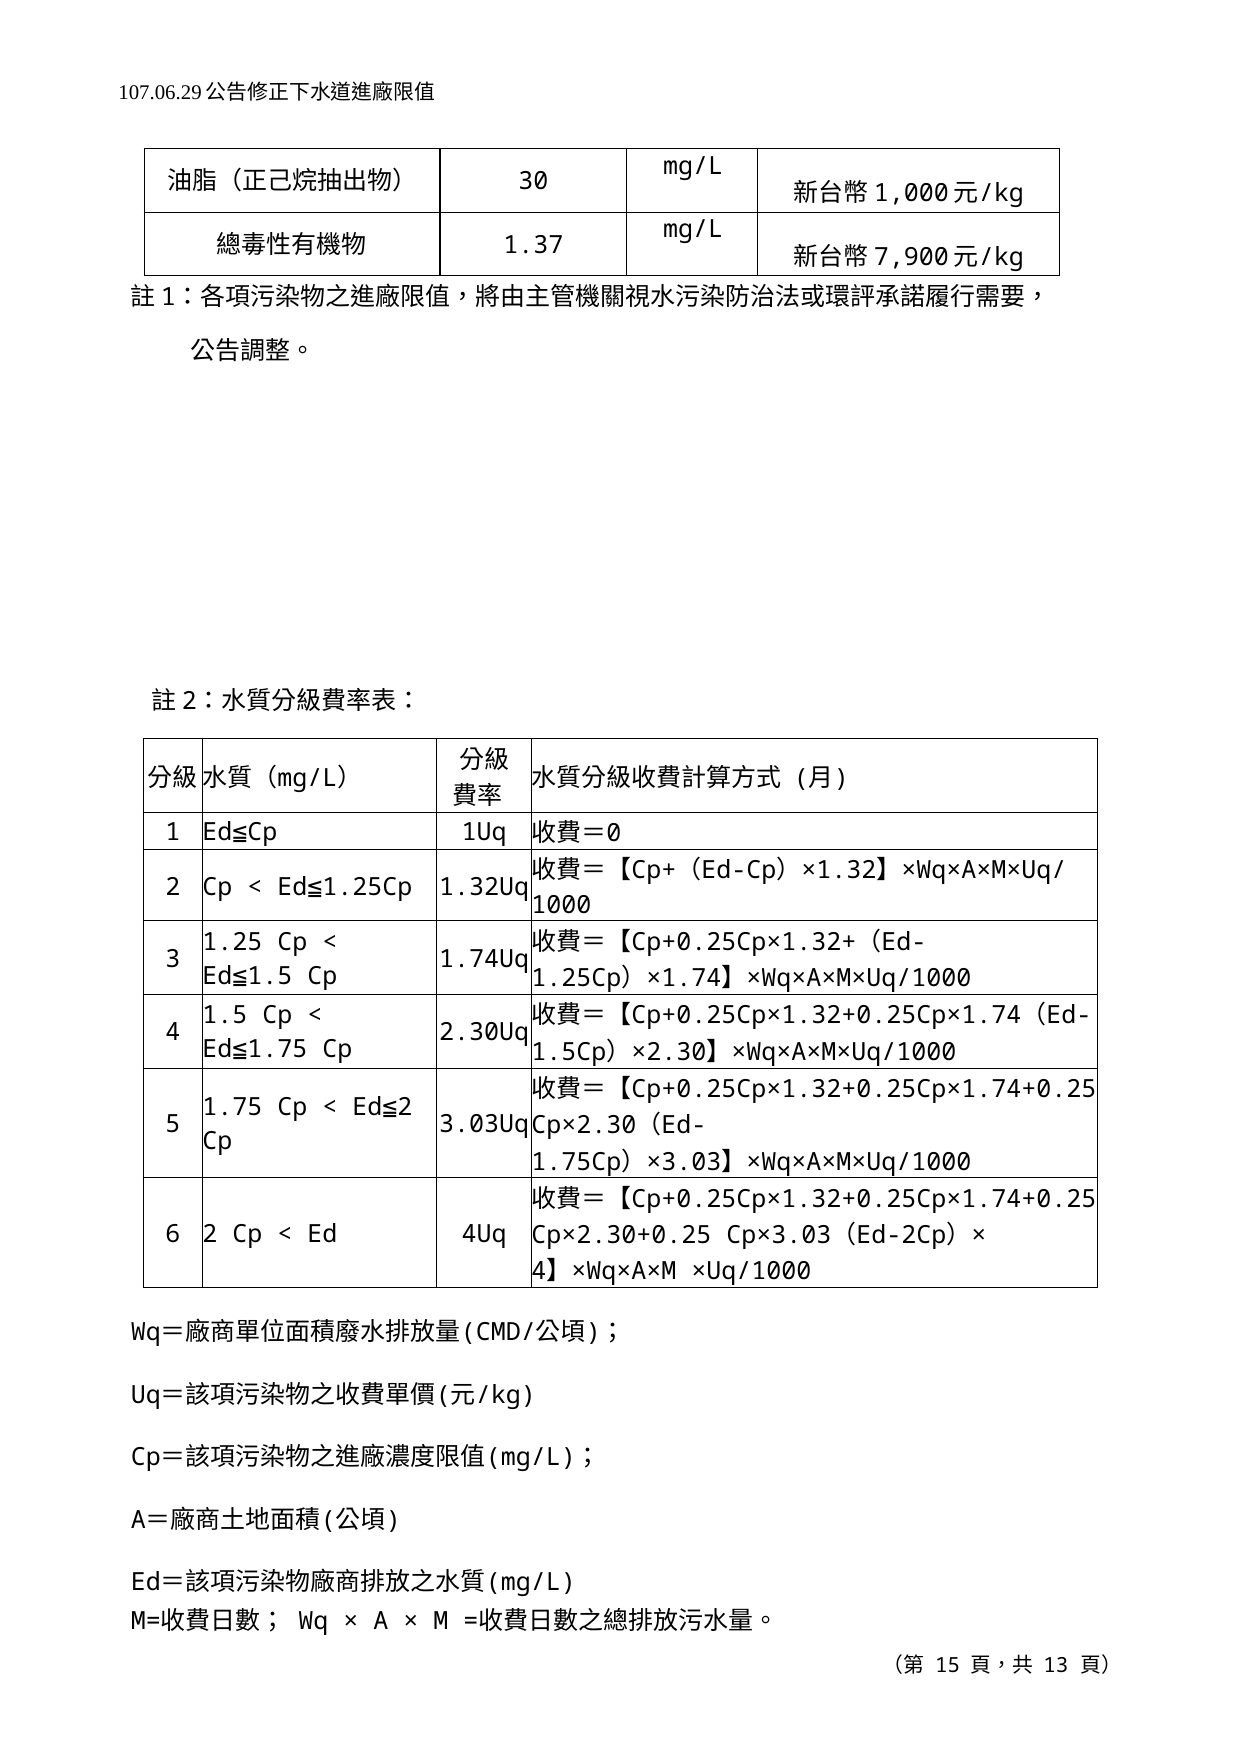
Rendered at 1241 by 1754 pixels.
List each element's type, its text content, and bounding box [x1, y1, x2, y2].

table_cell 1Uq [437, 813, 531, 849]
text 註2：水質分級費率表： [118, 657, 1122, 719]
table_cell 收費＝0 [532, 813, 1097, 849]
table_cell 新台幣7,900元/kg [758, 213, 1059, 275]
table_cell 30 [441, 149, 626, 212]
text M=收費日數； Wq × A × M =收費日數之總排放污水量。 [118, 1601, 1122, 1637]
text 註1：各項污染物之進廠限值，將由主管機關視水污染防治法或環評承諾履行需要， [118, 276, 1122, 312]
table_header 分級 [144, 739, 202, 812]
table_cell 收費＝【Cp+0.25Cp×1.32+0.25Cp×1.74+0.25 Cp×2.30+0.25 Cp×3.03（Ed-2Cp）× 4】×Wq×A×M ×Uq/1000 [532, 1178, 1097, 1287]
table_cell 總毒性有機物 [145, 213, 439, 275]
table_cell 1.75 Cp < Ed≦2 Cp [203, 1069, 436, 1177]
table_cell 收費＝【Cp+0.25Cp×1.32+0.25Cp×1.74+0.25 Cp×2.30（Ed-1.75Cp）×3.03】×Wq×A×M×Uq/1000 [532, 1069, 1097, 1177]
table_cell mg/L [627, 213, 757, 275]
table_cell Cp < Ed≦1.25Cp [203, 850, 436, 920]
table_cell 1 [144, 813, 202, 849]
table_header 水質分級收費計算方式 (月) [532, 739, 1097, 812]
table_cell 1.25 Cp < Ed≦1.5 Cp [203, 921, 436, 994]
table_cell 4Uq [437, 1178, 531, 1287]
table_cell 4 [144, 995, 202, 1067]
text 公告調整。 [118, 331, 1122, 367]
table_cell 5 [144, 1069, 202, 1177]
table_header 分級 費率 [437, 739, 531, 812]
table_cell 1.32Uq [437, 850, 531, 920]
table_cell Ed≦Cp [203, 813, 436, 849]
table_cell 油脂（正己烷抽出物） [145, 149, 439, 212]
table_cell 新台幣1,000元/kg [758, 149, 1059, 212]
table_cell mg/L [627, 149, 757, 212]
text Wq＝廠商單位面積廢水排放量(CMD/公頃)； Uq＝該項污染物之收費單價(元/kg) Cp＝該項污染物之進廠濃度限值(mg/L)； A＝廠商土地面積(公頃) [131, 1288, 1122, 1538]
table_cell 1.37 [441, 213, 626, 275]
table_cell 收費＝【Cp+0.25Cp×1.32+0.25Cp×1.74（Ed-1.5Cp）×2.30】×Wq×A×M×Uq/1000 [532, 995, 1097, 1067]
table_cell 3.03Uq [437, 1069, 531, 1177]
table_cell 3 [144, 921, 202, 994]
table_cell 6 [144, 1178, 202, 1287]
table_header 水質（mg/L） [203, 739, 436, 812]
table_cell 2.30Uq [437, 995, 531, 1067]
table_cell 收費＝【Cp+（Ed-Cp）×1.32】×Wq×A×M×Uq/1000 [532, 850, 1097, 920]
table_cell 2 Cp < Ed [203, 1178, 436, 1287]
table_cell 1.74Uq [437, 921, 531, 994]
table_cell 2 [144, 850, 202, 920]
table_cell 收費＝【Cp+0.25Cp×1.32+（Ed-1.25Cp）×1.74】×Wq×A×M×Uq/1000 [532, 921, 1097, 994]
table_cell 1.5 Cp < Ed≦1.75 Cp [203, 995, 436, 1067]
text Ed＝該項污染物廠商排放之水質(mg/L) [131, 1538, 1122, 1601]
